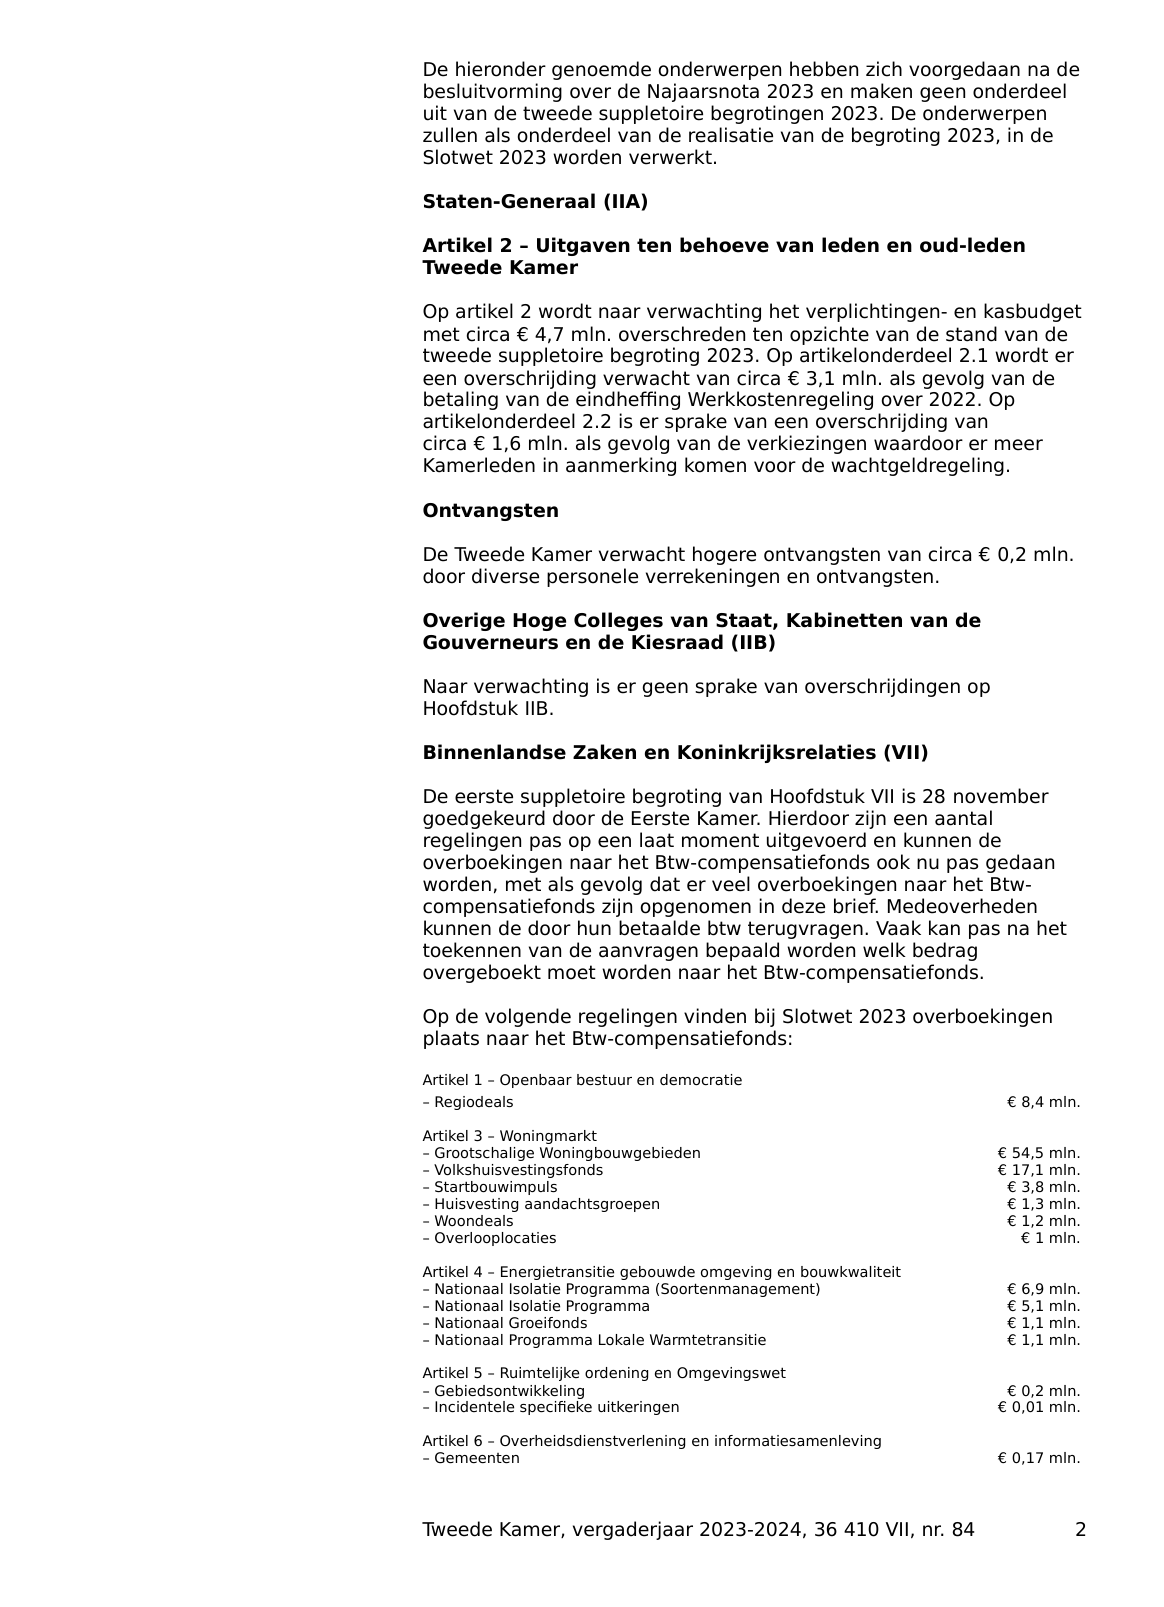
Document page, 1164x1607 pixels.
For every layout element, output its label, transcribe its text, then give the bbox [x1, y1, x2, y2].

table_cell € 1,1 mln. [969, 1331, 1087, 1348]
table_cell € 6,9 mln. [969, 1281, 1087, 1297]
table_cell – Nationaal Programma Lokale Warmtetransitie [422, 1331, 968, 1348]
table_cell – Nationaal Isolatie Programma [422, 1298, 968, 1314]
subtitle Ontvangsten [422, 499, 1087, 521]
table_cell € 5,1 mln. [969, 1298, 1087, 1314]
table_cell – Gebiedsontwikkeling [422, 1383, 968, 1399]
table_cell – Incidentele specifieke uitkeringen [422, 1399, 968, 1416]
subtitle Overige Hoge Colleges van Staat, Kabinetten van de Gouverneurs en de Kiesraad (IIB) [422, 610, 1087, 654]
table_cell Artikel 4 – Energietransitie gebouwde omgeving en bouwkwaliteit [422, 1264, 1087, 1281]
text Op de volgende regelingen vinden bij Slotwet 2023 overboekingen plaats naar het Btw-compensatiefonds: [422, 1006, 1087, 1050]
table_cell [422, 1349, 968, 1365]
table_cell Artikel 6 – Overheidsdienstverlening en informatiesamenleving [422, 1433, 1087, 1450]
table_cell [422, 1247, 968, 1263]
table_cell [969, 1349, 1087, 1365]
table_cell € 0,01 mln. [969, 1399, 1087, 1416]
table_cell € 0,17 mln. [969, 1450, 1087, 1467]
table_cell € 54,5 mln. [969, 1145, 1087, 1162]
table_header Artikel 1 – Openbaar bestuur en democratie [422, 1072, 1087, 1089]
text De Tweede Kamer verwacht hogere ontvangsten van circa € 0,2 mln. door diverse personele verrekeningen en ontvangsten. [422, 544, 1087, 588]
table_cell € 17,1 mln. [969, 1162, 1087, 1179]
text De hieronder genoemde onderwerpen hebben zich voorgedaan na de besluitvorming over de Najaarsnota 2023 en maken geen onderdeel uit van de tweede suppletoire begrotingen 2023. De onderwerpen zullen als onderdeel van de realisatie van de begroting 2023, in de Slotwet 2023 worden verwerkt. [422, 59, 1087, 169]
table_cell – Startbouwimpuls [422, 1179, 968, 1196]
table_cell € 0,2 mln. [969, 1383, 1087, 1399]
table_cell – Huisvesting aandachtsgroepen [422, 1196, 968, 1213]
table_cell [969, 1111, 1087, 1128]
subtitle Staten-Generaal (IIA) [422, 191, 1087, 213]
table_cell € 8,4 mln. [969, 1089, 1087, 1111]
table_cell – Nationaal Isolatie Programma (Soortenmanagement) [422, 1281, 968, 1297]
table_cell Artikel 3 – Woningmarkt [422, 1128, 1087, 1145]
text Naar verwachting is er geen sprake van overschrijdingen op Hoofdstuk IIB. [422, 676, 1087, 720]
table_cell € 1,2 mln. [969, 1213, 1087, 1229]
text De eerste suppletoire begroting van Hoofdstuk VII is 28 november goedgekeurd door de Eerste Kamer. Hierdoor zijn een aantal regelingen pas op een laat moment uitgevoerd en kunnen de overboekingen naar het Btw-compensatiefonds ook nu pas gedaan worden, met als gevolg dat er veel overboekingen naar het Btw-compensatiefonds zijn opgenomen in deze brief. Medeoverheden kunnen de door hun betaalde btw terugvragen. Vaak kan pas na het toekennen van de aanvragen bepaald worden welk bedrag overgeboekt moet worden naar het Btw-compensatiefonds. [422, 786, 1087, 984]
table_cell – Woondeals [422, 1213, 968, 1229]
table_cell € 1,1 mln. [969, 1315, 1087, 1331]
subtitle Artikel 2 – Uitgaven ten behoeve van leden en oud-leden Tweede Kamer [422, 235, 1087, 279]
table_cell – Regiodeals [422, 1089, 968, 1111]
text Op artikel 2 wordt naar verwachting het verplichtingen- en kasbudget met circa € 4,7 mln. overschreden ten opzichte van de stand van de tweede suppletoire begroting 2023. Op artikelonderdeel 2.1 wordt er een overschrijding verwacht van circa € 3,1 mln. als gevolg van de betaling van de eindheffing Werkkostenregeling over 2022. Op artikelonderdeel 2.2 is er sprake van een overschrijding van circa € 1,6 mln. als gevolg van de verkiezingen waardoor er meer Kamerleden in aanmerking komen voor de wachtgeldregeling. [422, 301, 1087, 477]
table_cell – Overlooplocaties [422, 1230, 968, 1247]
table_cell – Volkshuisvestingsfonds [422, 1162, 968, 1179]
table_cell [969, 1416, 1087, 1433]
table_cell Artikel 5 – Ruimtelijke ordening en Omgevingswet [422, 1365, 1087, 1382]
table_cell € 1 mln. [969, 1230, 1087, 1247]
table_cell € 3,8 mln. [969, 1179, 1087, 1196]
table_cell – Nationaal Groeifonds [422, 1315, 968, 1331]
table_cell € 1,3 mln. [969, 1196, 1087, 1213]
table_cell [969, 1247, 1087, 1263]
table_cell [422, 1111, 968, 1128]
table_cell – Gemeenten [422, 1450, 968, 1467]
subtitle Binnenlandse Zaken en Koninkrijksrelaties (VII) [422, 742, 1087, 764]
table_cell [422, 1416, 968, 1433]
table_cell – Grootschalige Woningbouwgebieden [422, 1145, 968, 1162]
